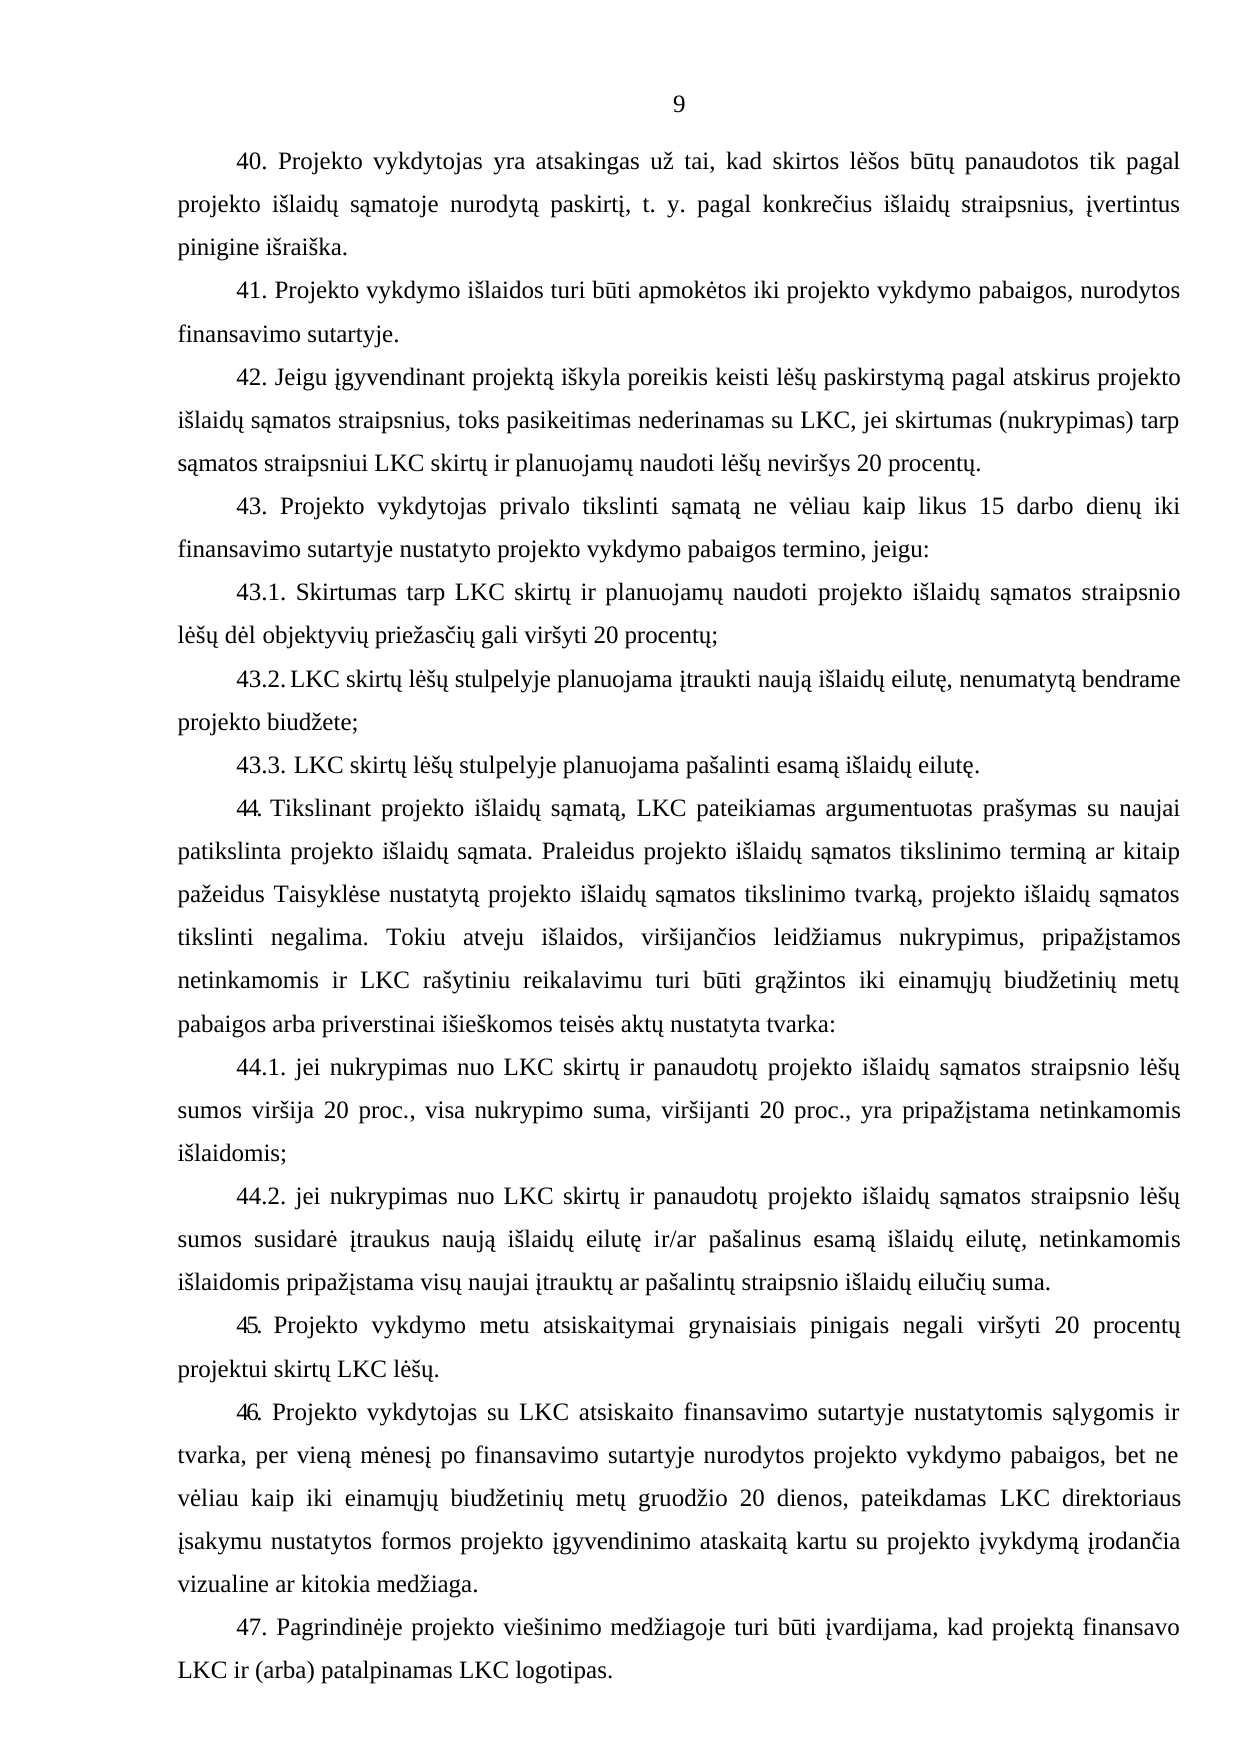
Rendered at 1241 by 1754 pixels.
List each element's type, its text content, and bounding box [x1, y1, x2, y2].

text 40. Projekto vykdytojas yra atsakingas už tai, kad skirtos lėšos būtų panaudotos tik pagal projekto išlaidų sąmatoje nurodytą paskirtį, t. y. pagal konkrečius išlaidų straipsnius, įvertintus pinigine išraiška. [177, 146, 1181, 261]
text 43.2. LKC skirtų lėšų stulpelyje planuojama įtraukti naują išlaidų eilutę, nenumatytą bendrame projekto biudžete; [177, 664, 1181, 736]
text 41. Projekto vykdymo išlaidos turi būti apmokėtos iki projekto vykdymo pabaigos, nurodytos finansavimo sutartyje. [177, 276, 1181, 347]
text 44. Tikslinant projekto išlaidų sąmatą, LKC pateikiamas argumentuotas prašymas su naujai patikslinta projekto išlaidų sąmata. Praleidus projekto išlaidų sąmatos tikslinimo terminą ar kitaip pažeidus Taisyklėse nustatytą projekto išlaidų sąmatos tikslinimo tvarką, projekto išlaidų sąmatos tikslinti negalima. Tokiu atveju išlaidos, viršijančios leidžiamus nukrypimus, pripažįstamos netinkamomis ir LKC rašytiniu reikalavimu turi būti grąžintos iki einamųjų biudžetinių metų pabaigos arba priverstinai išieškomos teisės aktų nustatyta tvarka: [177, 793, 1181, 1037]
text 44.1. jei nukrypimas nuo LKC skirtų ir panaudotų projekto išlaidų sąmatos straipsnio lėšų sumos viršija 20 proc., visa nukrypimo suma, viršijanti 20 proc., yra pripažįstama netinkamomis išlaidomis; [177, 1052, 1181, 1167]
text 43. Projekto vykdytojas privalo tikslinti sąmatą ne vėliau kaip likus 15 darbo dienų iki finansavimo sutartyje nustatyto projekto vykdymo pabaigos termino, jeigu: [177, 491, 1181, 563]
text 43.3. LKC skirtų lėšų stulpelyje planuojama pašalinti esamą išlaidų eilutę. [236, 750, 1181, 779]
text 47. Pagrindinėje projekto viešinimo medžiagoje turi būti įvardijama, kad projektą finansavo LKC ir (arba) patalpinamas LKC logotipas. [177, 1612, 1181, 1684]
text 45. Projekto vykdymo metu atsiskaitymai grynaisiais pinigais negali viršyti 20 procentų projektui skirtų LKC lėšų. [177, 1311, 1181, 1382]
text 46. Projekto vykdytojas su LKC atsiskaito finansavimo sutartyje nustatytomis sąlygomis ir tvarka, per vieną mėnesį po finansavimo sutartyje nurodytos projekto vykdymo pabaigos, bet ne vėliau kaip iki einamųjų biudžetinių metų gruodžio 20 dienos, pateikdamas LKC direktoriaus įsakymu nustatytos formos projekto įgyvendinimo ataskaitą kartu su projekto įvykdymą įrodančia vizualine ar kitokia medžiaga. [177, 1397, 1181, 1598]
text 43.1. Skirtumas tarp LKC skirtų ir planuojamų naudoti projekto išlaidų sąmatos straipsnio lėšų dėl objektyvių priežasčių gali viršyti 20 procentų; [177, 577, 1181, 649]
text 42. Jeigu įgyvendinant projektą iškyla poreikis keisti lėšų paskirstymą pagal atskirus projekto išlaidų sąmatos straipsnius, toks pasikeitimas nederinamas su LKC, jei skirtumas (nukrypimas) tarp sąmatos straipsniui LKC skirtų ir planuojamų naudoti lėšų neviršys 20 procentų. [177, 362, 1181, 477]
text 44.2. jei nukrypimas nuo LKC skirtų ir panaudotų projekto išlaidų sąmatos straipsnio lėšų sumos susidarė įtraukus naują išlaidų eilutę ir/ar pašalinus esamą išlaidų eilutę, netinkamomis išlaidomis pripažįstama visų naujai įtrauktų ar pašalintų straipsnio išlaidų eilučių suma. [177, 1181, 1181, 1296]
